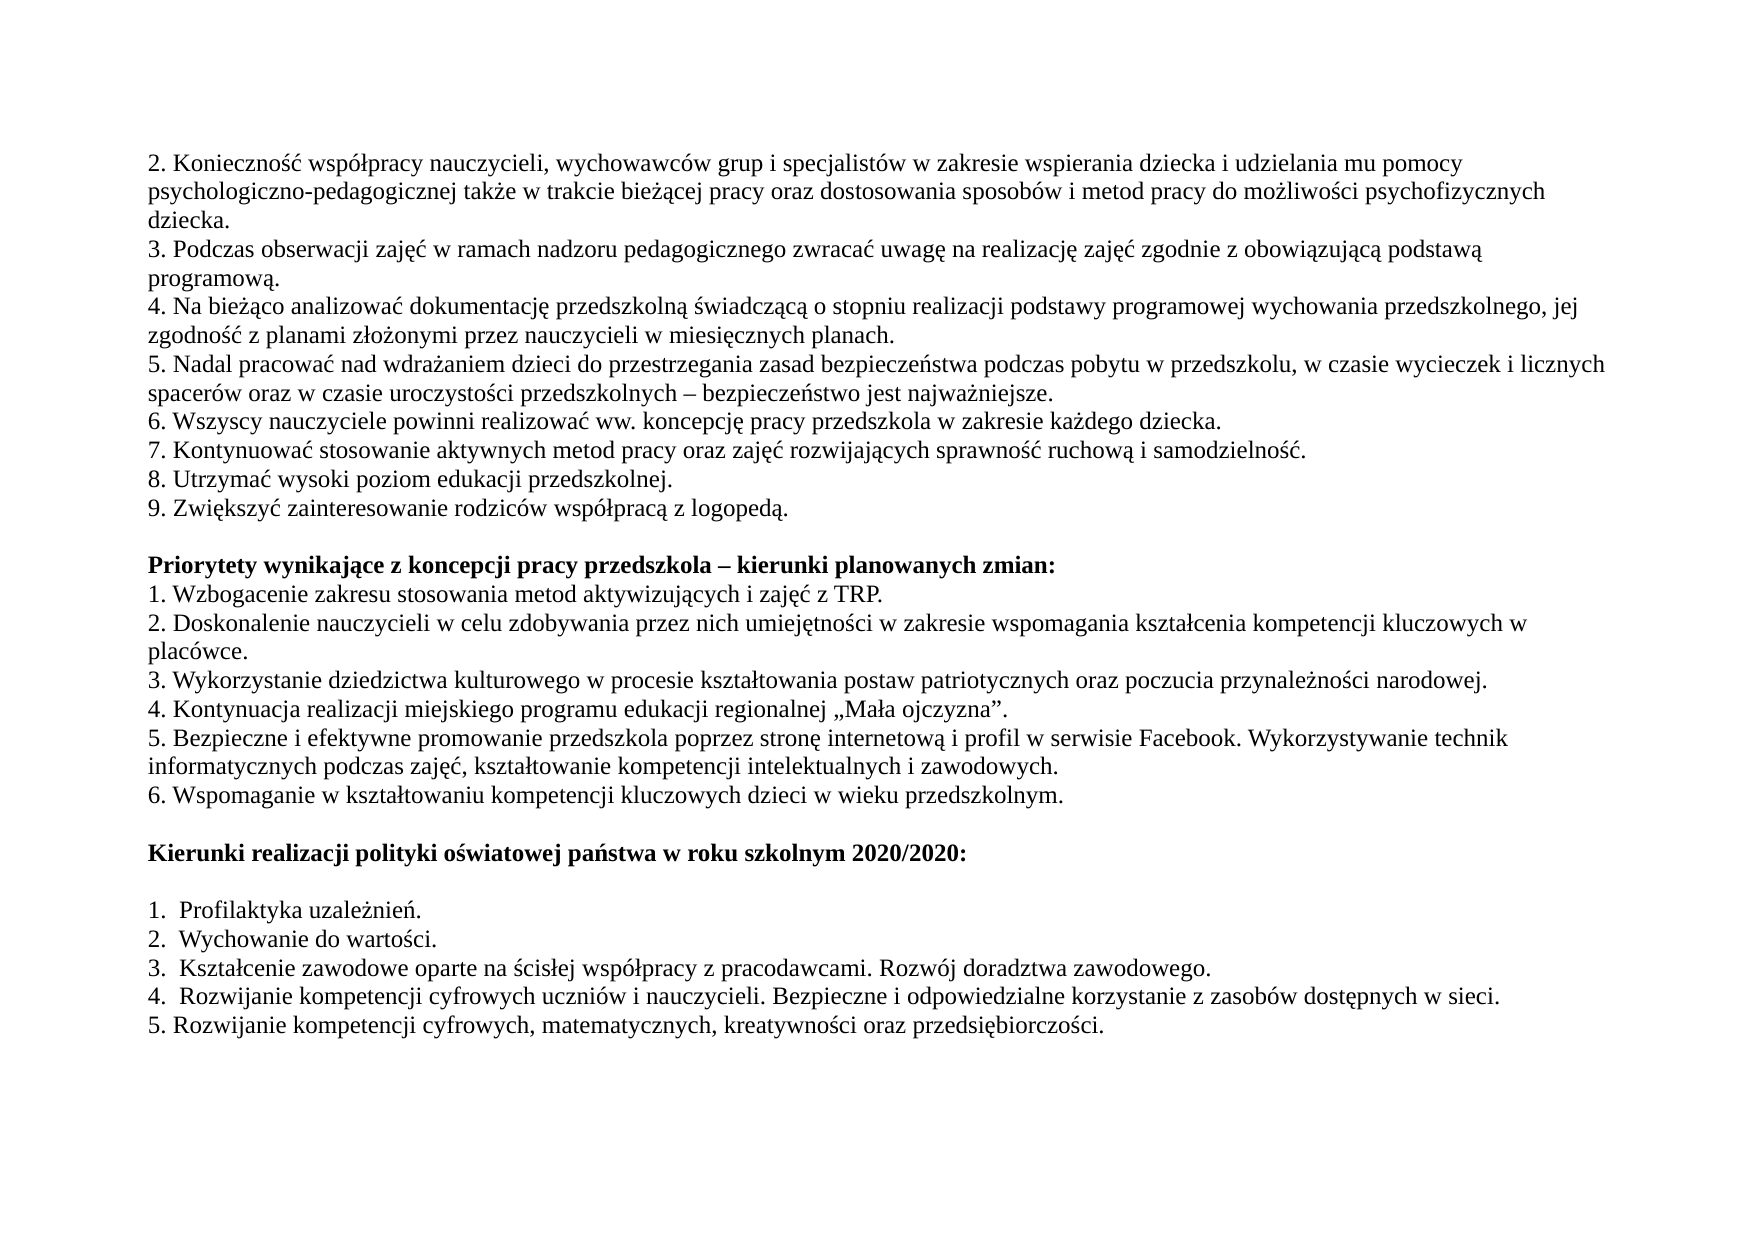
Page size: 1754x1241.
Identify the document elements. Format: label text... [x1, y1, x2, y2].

text 9. Zwiększyć zainteresowanie rodziców współpracą z logopedą. [148, 493, 1606, 521]
text 3. Wykorzystanie dziedzictwa kulturowego w procesie kształtowania postaw patriotycznych oraz poczucia przynależności narodowej. [148, 665, 1606, 694]
text 2. Wychowanie do wartości. [148, 924, 1606, 953]
text 4. Na bieżąco analizować dokumentację przedszkolną świadczącą o stopniu realizacji podstawy programowej wychowania przedszkolnego, jej zgodność z planami złożonymi przez nauczycieli w miesięcznych planach. [148, 291, 1606, 349]
text Kierunki realizacji polityki oświatowej państwa w roku szkolnym 2020/2020: [148, 838, 1606, 866]
text 3. Podczas obserwacji zajęć w ramach nadzoru pedagogicznego zwracać uwagę na realizację zajęć zgodnie z obowiązującą podstawą programową. [148, 234, 1606, 291]
text 5. Rozwijanie kompetencji cyfrowych, matematycznych, kreatywności oraz przedsiębiorczości. [148, 1010, 1606, 1039]
text 6. Wszyscy nauczyciele powinni realizować ww. koncepcję pracy przedszkola w zakresie każdego dziecka. [148, 406, 1606, 435]
text 3. Kształcenie zawodowe oparte na ścisłej współpracy z pracodawcami. Rozwój doradztwa zawodowego. [148, 953, 1606, 981]
text 5. Nadal pracować nad wdrażaniem dzieci do przestrzegania zasad bezpieczeństwa podczas pobytu w przedszkolu, w czasie wycieczek i licznych spacerów oraz w czasie uroczystości przedszkolnych – bezpieczeństwo jest najważniejsze. [148, 349, 1606, 406]
text 2. Doskonalenie nauczycieli w celu zdobywania przez nich umiejętności w zakresie wspomagania kształcenia kompetencji kluczowych w placówce. [148, 608, 1606, 665]
text 4. Kontynuacja realizacji miejskiego programu edukacji regionalnej „Mała ojczyzna”. [148, 694, 1606, 723]
text 4. Rozwijanie kompetencji cyfrowych uczniów i nauczycieli. Bezpieczne i odpowiedzialne korzystanie z zasobów dostępnych w sieci. [148, 981, 1606, 1010]
text 8. Utrzymać wysoki poziom edukacji przedszkolnej. [148, 464, 1606, 493]
text 1. Profilaktyka uzależnień. [148, 895, 1606, 924]
text 6. Wspomaganie w kształtowaniu kompetencji kluczowych dzieci w wieku przedszkolnym. [148, 780, 1606, 809]
text 2. Konieczność współpracy nauczycieli, wychowawców grup i specjalistów w zakresie wspierania dziecka i udzielania mu pomocy psychologiczno-pedagogicznej także w trakcie bieżącej pracy oraz dostosowania sposobów i metod pracy do możliwości psychofizycznych dziecka. [148, 148, 1606, 234]
text Priorytety wynikające z koncepcji pracy przedszkola – kierunki planowanych zmian: [148, 550, 1606, 579]
text 5. Bezpieczne i efektywne promowanie przedszkola poprzez stronę internetową i profil w serwisie Facebook. Wykorzystywanie technik informatycznych podczas zajęć, kształtowanie kompetencji intelektualnych i zawodowych. [148, 723, 1606, 780]
text 1. Wzbogacenie zakresu stosowania metod aktywizujących i zajęć z TRP. [148, 579, 1606, 608]
text 7. Kontynuować stosowanie aktywnych metod pracy oraz zajęć rozwijających sprawność ruchową i samodzielność. [148, 435, 1606, 464]
